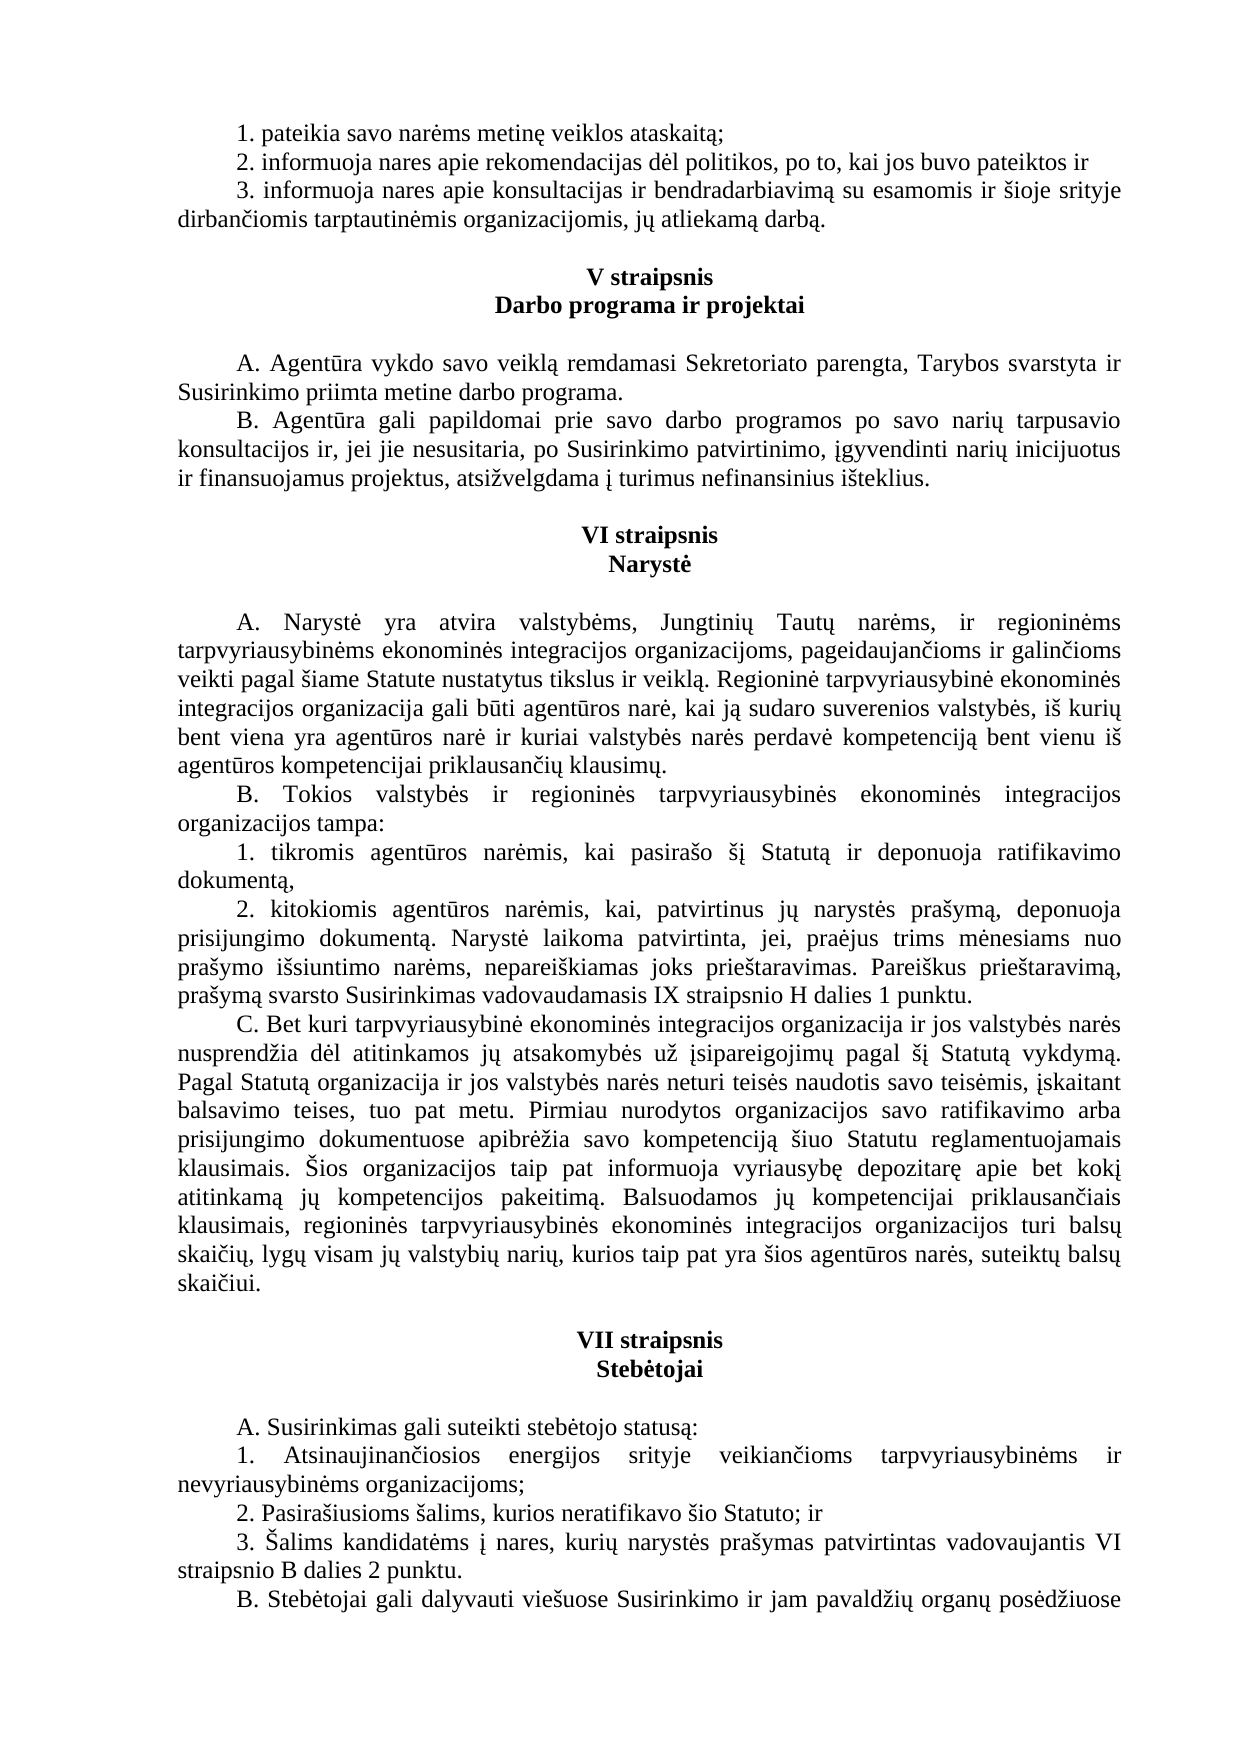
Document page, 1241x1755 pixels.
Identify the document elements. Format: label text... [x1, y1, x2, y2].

text Stebėtojai [177, 1354, 1122, 1383]
text 1. pateikia savo narėms metinę veiklos ataskaitą; [177, 118, 1122, 147]
text C. Bet kuri tarpvyriausybinė ekonominės integracijos organizacija ir jos valstybės narės nusprendžia dėl atitinkamos jų atsakomybės už įsipareigojimų pagal šį Statutą vykdymą. Pagal Statutą organizacija ir jos valstybės narės neturi teisės naudotis savo teisėmis, įskaitant balsavimo teises, tuo pat metu. Pirmiau nurodytos organizacijos savo ratifikavimo arba prisijungimo dokumentuose apibrėžia savo kompetenciją šiuo Statutu reglamentuojamais klausimais. Šios organizacijos taip pat informuoja vyriausybę depozitarę apie bet kokį atitinkamą jų kompetencijos pakeitimą. Balsuodamos jų kompetencijai priklausančiais klausimais, regioninės tarpvyriausybinės ekonominės integracijos organizacijos turi balsų skaičių, lygų visam jų valstybių narių, kurios taip pat yra šios agentūros narės, suteiktų balsų skaičiui. [177, 1009, 1122, 1297]
text A. Agentūra vykdo savo veiklą remdamasi Sekretoriato parengta, Tarybos svarstyta ir Susirinkimo priimta metine darbo programa. [177, 348, 1122, 406]
text 3. Šalims kandidatėms į nares, kurių narystės prašymas patvirtintas vadovaujantis VI straipsnio B dalies 2 punktu. [177, 1527, 1122, 1584]
text 1. tikromis agentūros narėmis, kai pasirašo šį Statutą ir deponuoja ratifikavimo dokumentą, [177, 837, 1122, 894]
text 2. Pasirašiusioms šalims, kurios neratifikavo šio Statuto; ir [177, 1498, 1122, 1527]
text 2. kitokiomis agentūros narėmis, kai, patvirtinus jų narystės prašymą, deponuoja prisijungimo dokumentą. Narystė laikoma patvirtinta, jei, praėjus trims mėnesiams nuo prašymo išsiuntimo narėms, nepareiškiamas joks prieštaravimas. Pareiškus prieštaravimą, prašymą svarsto Susirinkimas vadovaudamasis IX straipsnio H dalies 1 punktu. [177, 894, 1122, 1009]
text Darbo programa ir projektai [177, 291, 1122, 319]
text V straipsnis [177, 262, 1122, 291]
text B. Stebėtojai gali dalyvauti viešuose Susirinkimo ir jam pavaldžių organų posėdžiuose [177, 1584, 1122, 1613]
text 1. Atsinaujinančiosios energijos srityje veikiančioms tarpvyriausybinėms ir nevyriausybinėms organizacijoms; [177, 1441, 1122, 1498]
text A. Susirinkimas gali suteikti stebėtojo statusą: [177, 1412, 1122, 1441]
text A. Narystė yra atvira valstybėms, Jungtinių Tautų narėms, ir regioninėms tarpvyriausybinėms ekonominės integracijos organizacijoms, pageidaujančioms ir galinčioms veikti pagal šiame Statute nustatytus tikslus ir veiklą. Regioninė tarpvyriausybinė ekonominės integracijos organizacija gali būti agentūros narė, kai ją sudaro suverenios valstybės, iš kurių bent viena yra agentūros narė ir kuriai valstybės narės perdavė kompetenciją bent vienu iš agentūros kompetencijai priklausančių klausimų. [177, 607, 1122, 779]
text VI straipsnis [177, 521, 1122, 549]
text 3. informuoja nares apie konsultacijas ir bendradarbiavimą su esamomis ir šioje srityje dirbančiomis tarptautinėmis organizacijomis, jų atliekamą darbą. [177, 176, 1122, 233]
text VII straipsnis [177, 1326, 1122, 1354]
text 2. informuoja nares apie rekomendacijas dėl politikos, po to, kai jos buvo pateiktos ir [177, 147, 1122, 176]
text B. Agentūra gali papildomai prie savo darbo programos po savo narių tarpusavio konsultacijos ir, jei jie nesusitaria, po Susirinkimo patvirtinimo, įgyvendinti narių inicijuotus ir finansuojamus projektus, atsižvelgdama į turimus nefinansinius išteklius. [177, 406, 1122, 492]
text B. Tokios valstybės ir regioninės tarpvyriausybinės ekonominės integracijos organizacijos tampa: [177, 779, 1122, 837]
text Narystė [177, 549, 1122, 578]
